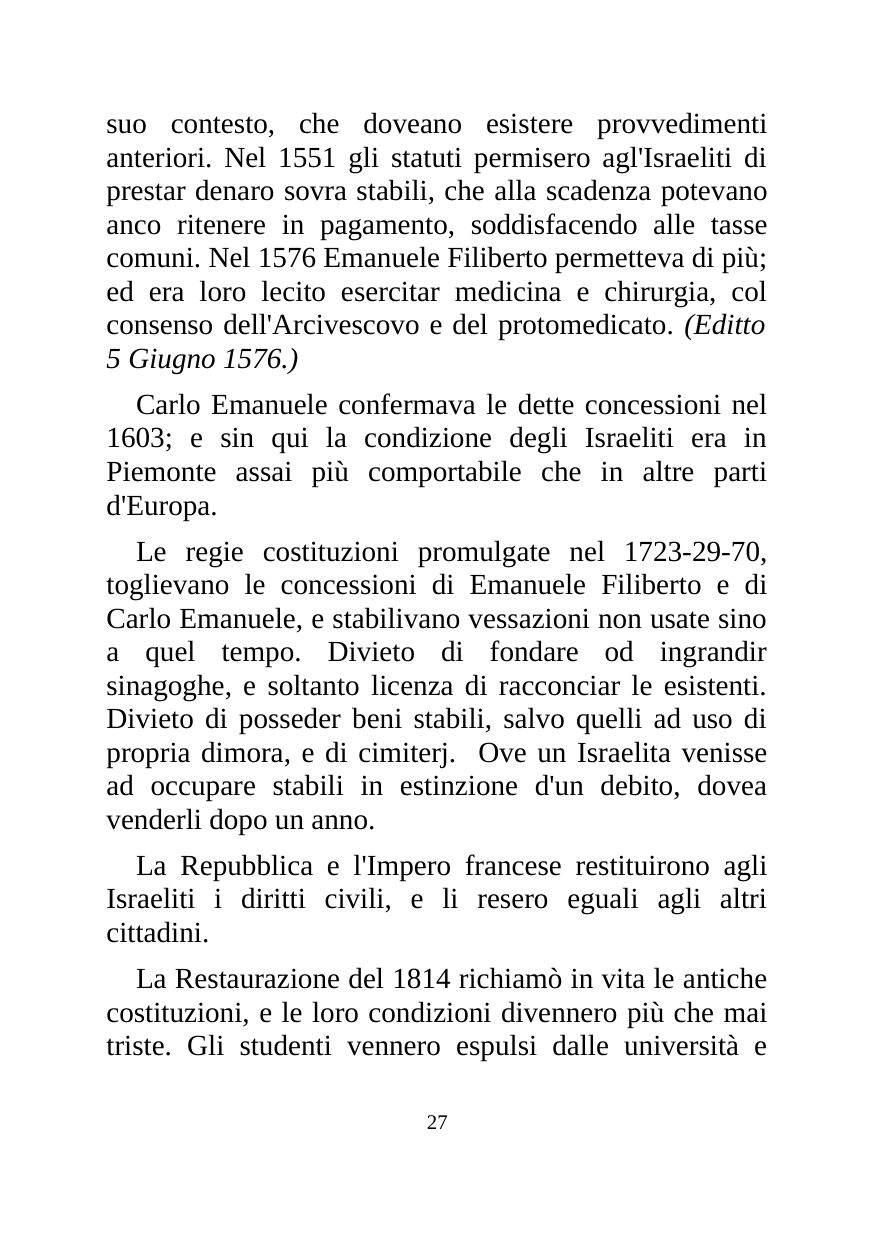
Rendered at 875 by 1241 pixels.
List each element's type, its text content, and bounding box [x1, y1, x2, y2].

text suo contesto, che doveano esistere provvedimenti anteriori. Nel 1551 gli statuti permisero agl'Israeliti di prestar denaro sovra stabili, che alla scadenza potevano anco ritenere in pagamento, soddisfacendo alle tasse comuni. Nel 1576 Emanuele Filiberto permetteva di più; ed era loro lecito esercitar medicina e chirurgia, col consenso dell'Arcivescovo e del protomedicato. (Editto 5 Giugno 1576.) [106, 106, 768, 374]
text Carlo Emanuele confermava le dette concessioni nel 1603; e sin qui la condizione degli Israeliti era in Piemonte assai più comportabile che in altre parti d'Europa. [106, 387, 768, 521]
text La Repubblica e l'Impero francese restituirono agli Israeliti i diritti civili, e li resero eguali agli altri cittadini. [106, 848, 768, 949]
text La Restaurazione del 1814 richiamò in vita le antiche costituzioni, e le loro condizioni divennero più che mai triste. Gli studenti vennero espulsi dalle università e [106, 961, 768, 1062]
text Le regie costituzioni promulgate nel 1723-29-70, toglievano le concessioni di Emanuele Filiberto e di Carlo Emanuele, e stabilivano vessazioni non usate sino a quel tempo. Divieto di fondare od ingrandir sinagoghe, e soltanto licenza di racconciar le esistenti. Divieto di posseder beni stabili, salvo quelli ad uso di propria dimora, e di cimiterj. ​ Ove un Israelita venisse ad occupare stabili in estinzione d'un debito, dovea venderli dopo un anno. [106, 534, 768, 836]
